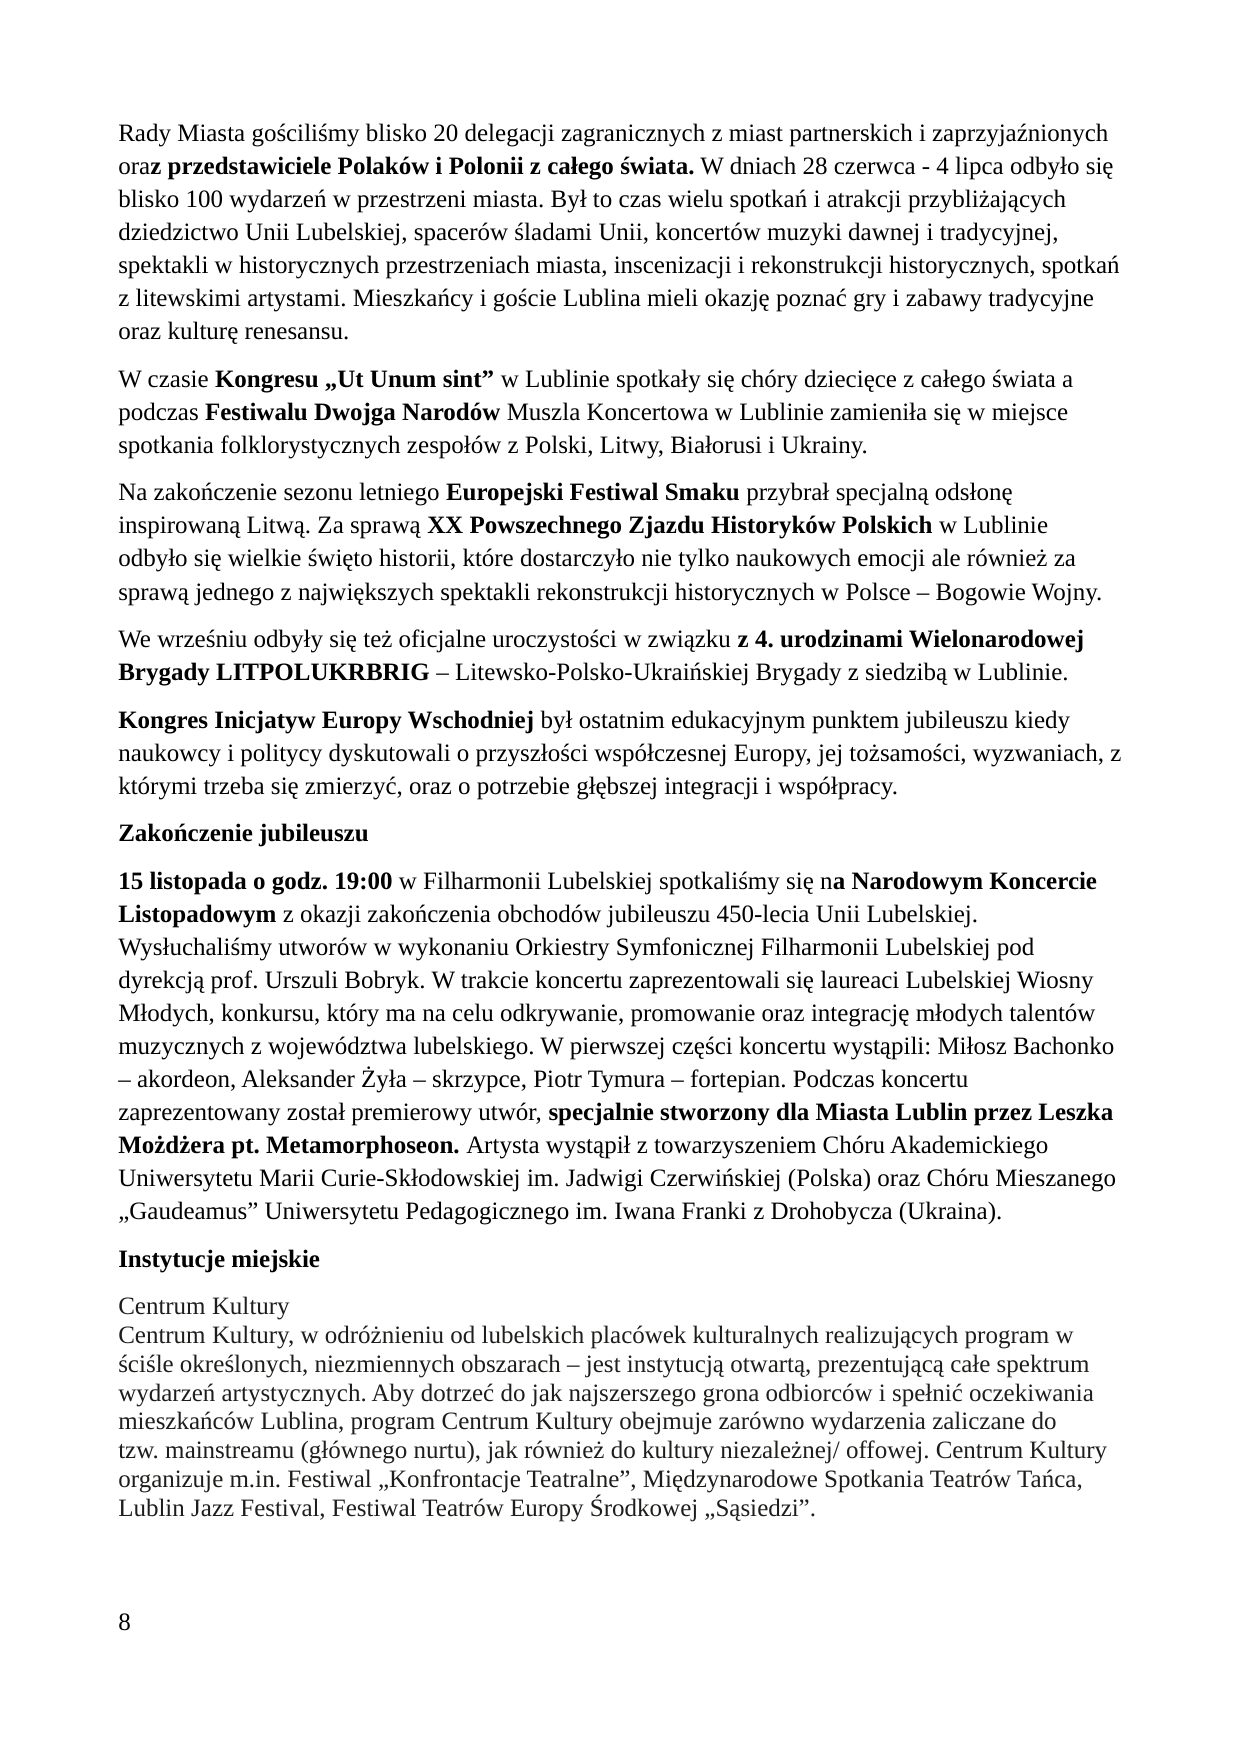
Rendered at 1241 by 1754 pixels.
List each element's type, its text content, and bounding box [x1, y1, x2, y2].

text Rady Miasta gościliśmy blisko 20 delegacji zagranicznych z miast partnerskich i zaprzyjaźnionych oraz przedstawiciele Polaków i Polonii z całego świata. W dniach 28 czerwca - 4 lipca odbyło się blisko 100 wydarzeń w przestrzeni miasta. Był to czas wielu spotkań i atrakcji przybliżających dziedzictwo Unii Lubelskiej, spacerów śladami Unii, koncertów muzyki dawnej i tradycyjnej, spektakli w historycznych przestrzeniach miasta, inscenizacji i rekonstrukcji historycznych, spotkań z litewskimi artystami. Mieszkańcy i goście Lublina mieli okazję poznać gry i zabawy tradycyjne oraz kulturę renesansu. [118, 118, 1122, 345]
text 15 listopada o godz. 19:00 w Filharmonii Lubelskiej spotkaliśmy się na Narodowym Koncercie Listopadowym z okazji zakończenia obchodów jubileuszu 450-lecia Unii Lubelskiej. Wysłuchaliśmy utworów w wykonaniu Orkiestry Symfonicznej Filharmonii Lubelskiej pod dyrekcją prof. Urszuli Bobryk. W trakcie koncertu zaprezentowali się laureaci Lubelskiej Wiosny Młodych, konkursu, który ma na celu odkrywanie, promowanie oraz integrację młodych talentów muzycznych z województwa lubelskiego. W pierwszej części koncertu wystąpili: Miłosz Bachonko – akordeon, Aleksander Żyła – skrzypce, Piotr Tymura – fortepian. Podczas koncertu zaprezentowany został premierowy utwór, specjalnie stworzony dla Miasta Lublin przez Leszka Możdżera pt. Metamorphoseon. Artysta wystąpił z towarzyszeniem Chóru Akademickiego Uniwersytetu Marii Curie-Skłodowskiej im. Jadwigi Czerwińskiej (Polska) oraz Chóru Mieszanego „Gaudeamus” Uniwersytetu Pedagogicznego im. Iwana Franki z Drohobycza (Ukraina). [118, 866, 1122, 1225]
text W czasie Kongresu „Ut Unum sint” w Lublinie spotkały się chóry dziecięce z całego świata a podczas Festiwalu Dwojga Narodów Muszla Koncertowa w Lublinie zamieniła się w miejsce spotkania folklorystycznych zespołów z Polski, Litwy, Białorusi i Ukrainy. [118, 364, 1122, 459]
text Instytucje miejskie [118, 1244, 1122, 1273]
text Zakończenie jubileuszu [118, 818, 1122, 847]
text tzw. mainstreamu (głównego nurtu), jak również do kultury niezależnej/ offowej. Centrum Kultury organizuje m.in. Festiwal „Konfrontacje Teatralne”, Międzynarodowe Spotkania Teatrów Tańca, Lublin Jazz Festival, Festiwal Teatrów Europy Środkowej „Sąsiedzi”. [118, 1435, 1122, 1521]
text Centrum Kultury, w odróżnieniu od lubelskich placówek kulturalnych realizujących program w ściśle określonych, niezmiennych obszarach – jest instytucją otwartą, prezentującą całe spektrum wydarzeń artystycznych. Aby dotrzeć do jak najszerszego grona odbiorców i spełnić oczekiwania mieszkańców Lublina, program Centrum Kultury obejmuje zarówno wydarzenia zaliczane do [118, 1320, 1122, 1435]
text We wrześniu odbyły się też oficjalne uroczystości w związku z 4. urodzinami Wielonarodowej Brygady LITPOLUKRBRIG – Litewsko-Polsko-Ukraińskiej Brygady z siedzibą w Lublinie. [118, 624, 1122, 686]
text Kongres Inicjatyw Europy Wschodniej był ostatnim edukacyjnym punktem jubileuszu kiedy naukowcy i politycy dyskutowali o przyszłości współczesnej Europy, jej tożsamości, wyzwaniach, z którymi trzeba się zmierzyć, oraz o potrzebie głębszej integracji i współpracy. [118, 705, 1122, 799]
text Centrum Kultury [118, 1291, 1122, 1320]
text Na zakończenie sezonu letniego Europejski Festiwal Smaku przybrał specjalną odsłonę inspirowaną Litwą. Za sprawą XX Powszechnego Zjazdu Historyków Polskich w Lublinie odbyło się wielkie święto historii, które dostarczyło nie tylko naukowych emocji ale również za sprawą jednego z największych spektakli rekonstrukcji historycznych w Polsce – Bogowie Wojny. [118, 477, 1122, 605]
